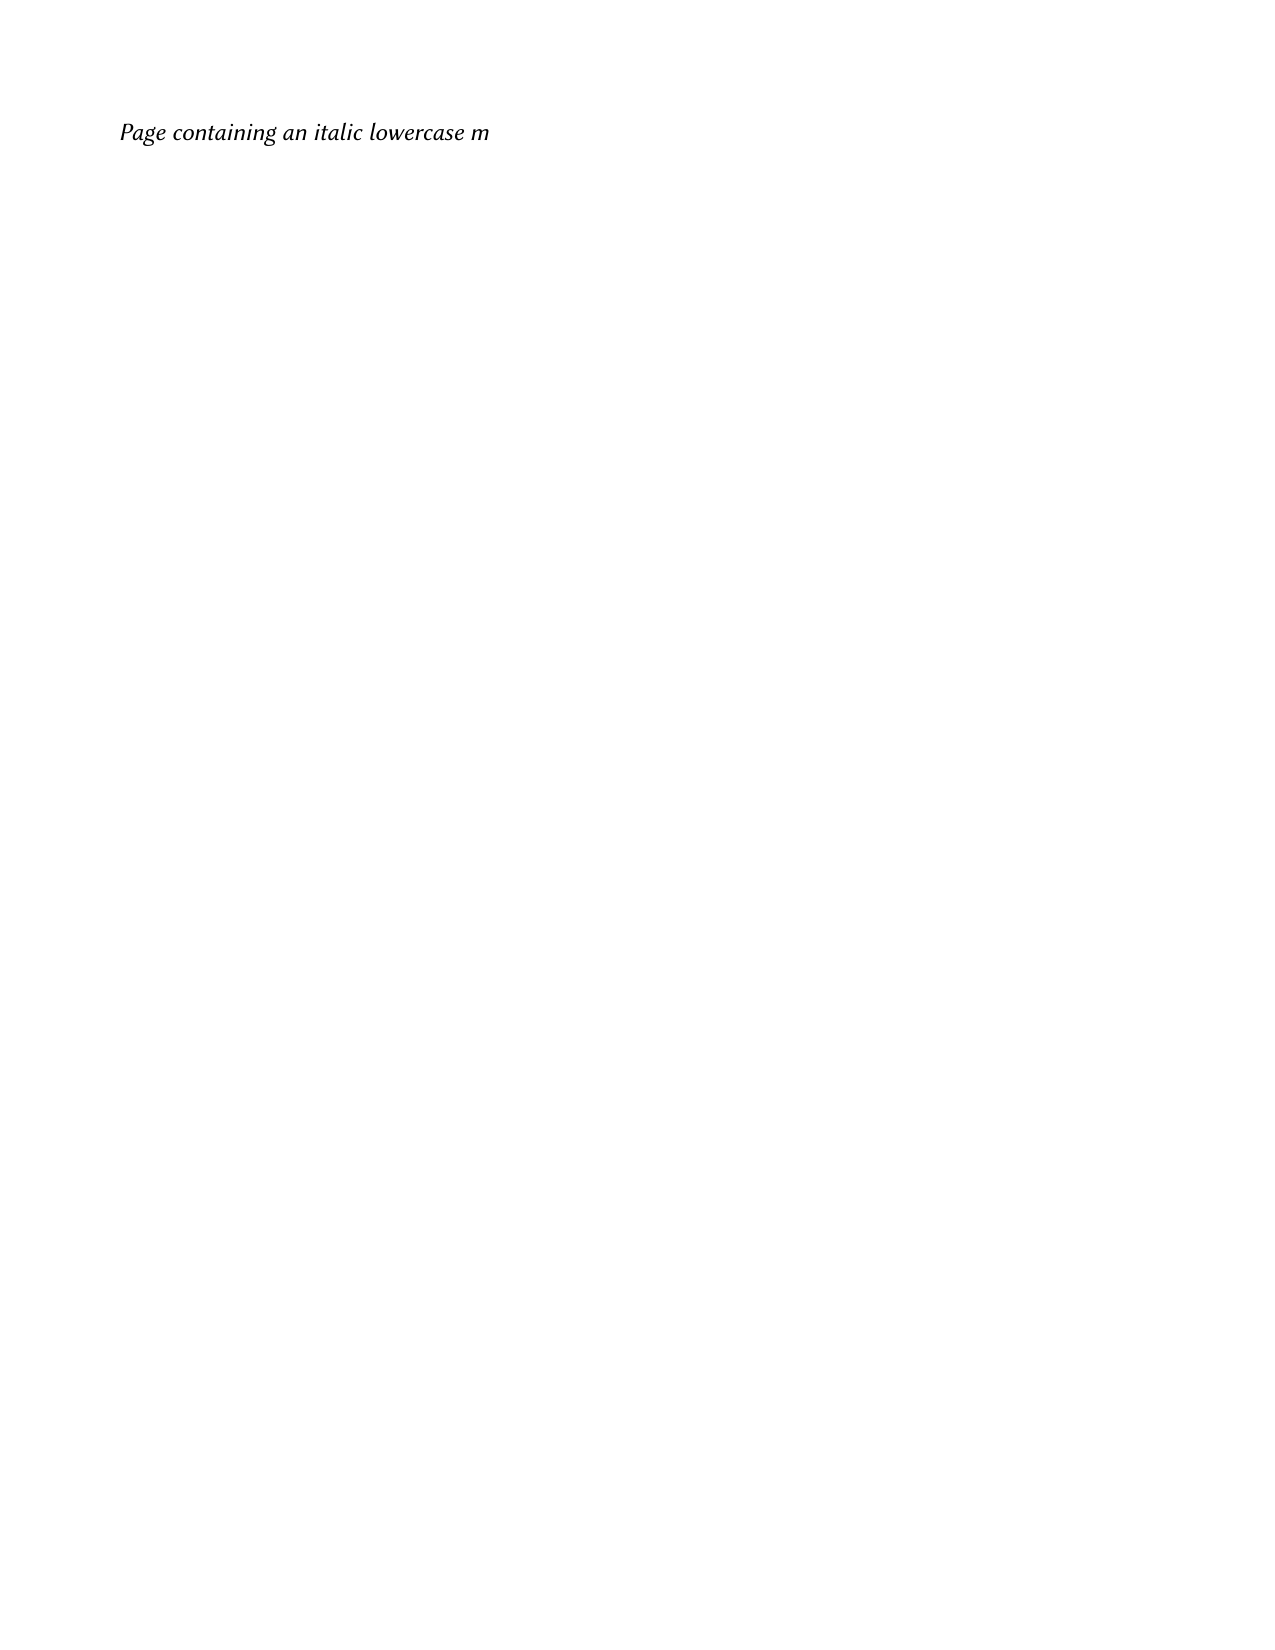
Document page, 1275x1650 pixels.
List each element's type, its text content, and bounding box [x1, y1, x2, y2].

text Page containing an italic lowercase m [118, 118, 1157, 147]
